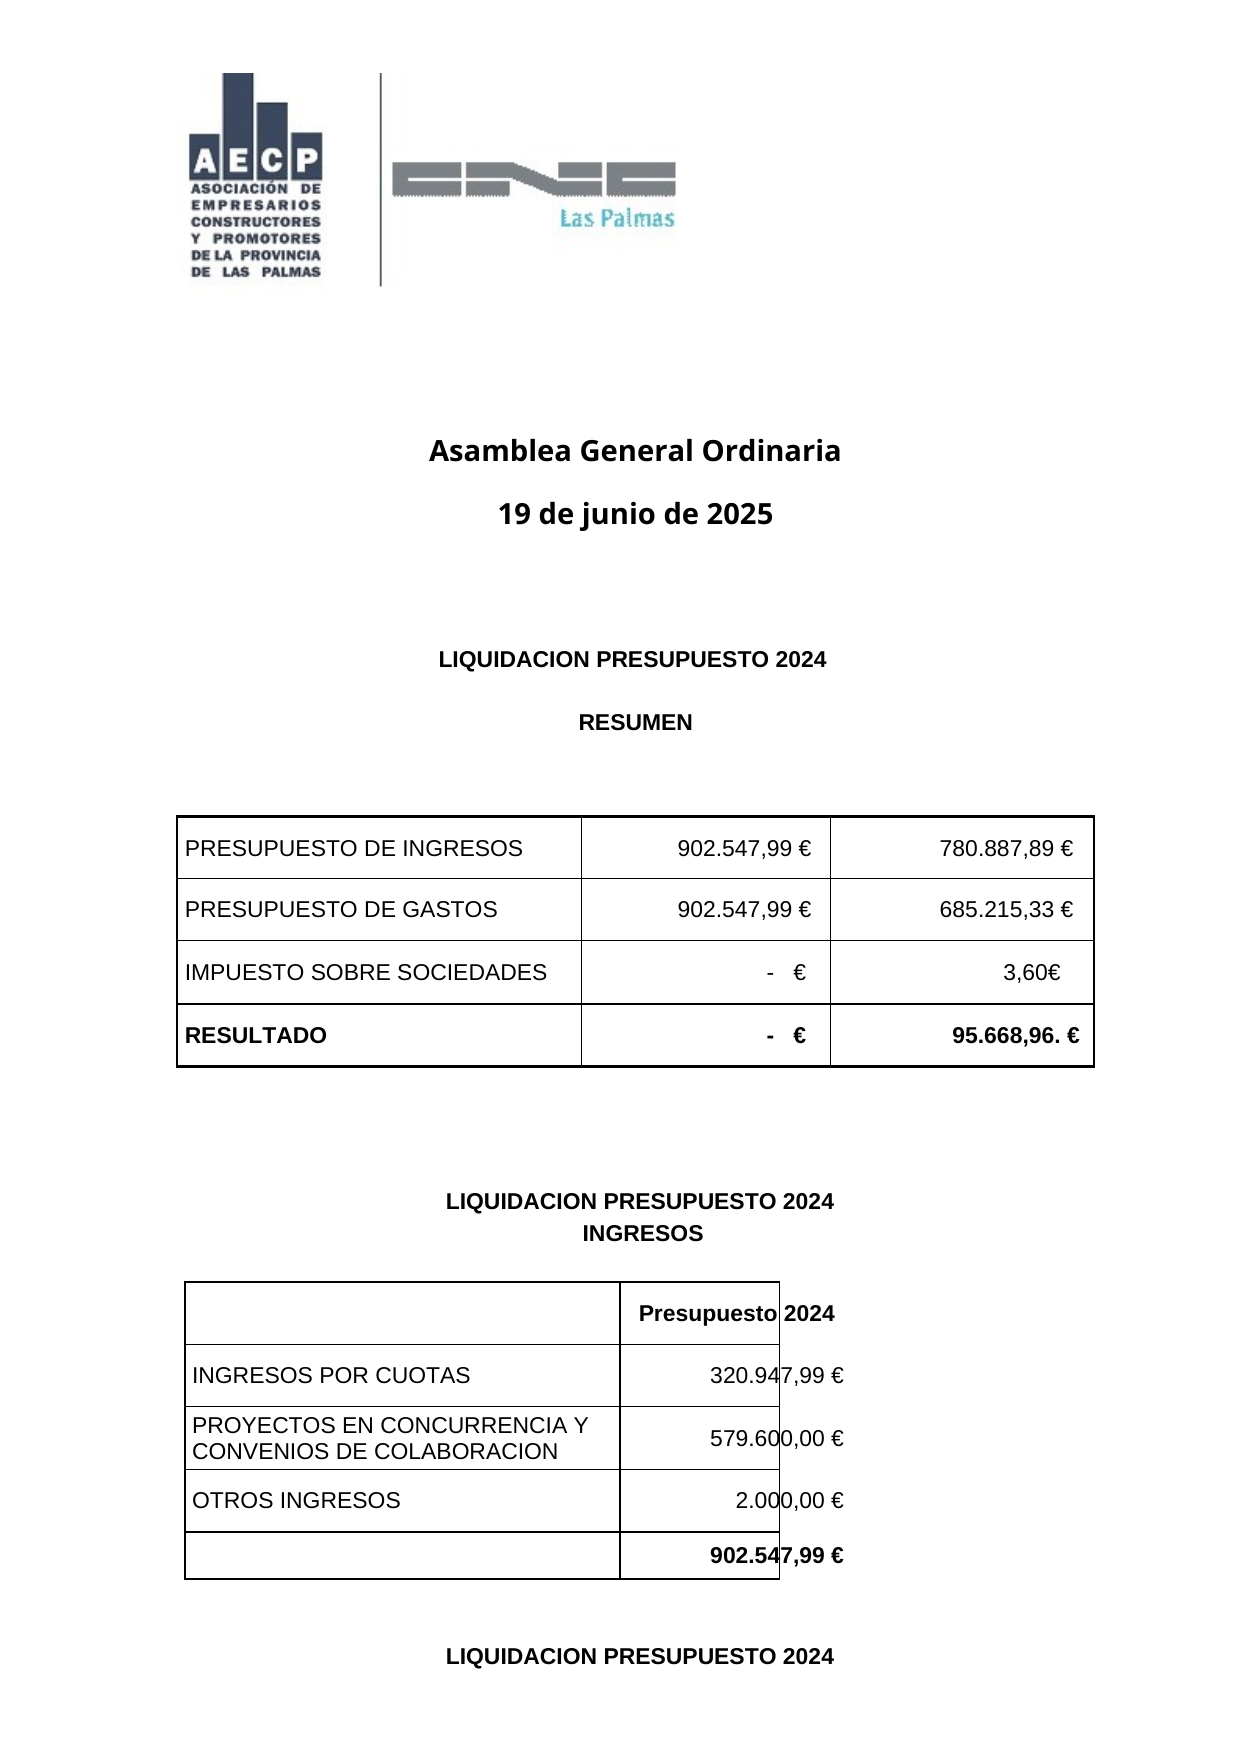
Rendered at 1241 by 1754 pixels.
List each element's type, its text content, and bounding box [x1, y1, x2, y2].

table_cell 19 de junio de 2025 [177, 493, 1094, 533]
table_cell [1094, 493, 1109, 533]
table_cell 320.947,99 € [621, 1345, 779, 1406]
table_cell [177, 1155, 1094, 1186]
table_cell [177, 1186, 185, 1672]
table_cell [620, 1609, 779, 1641]
table_cell 902.547,99 € [621, 1533, 779, 1578]
table_cell [186, 1533, 619, 1578]
table_cell 780.887,89 € [831, 818, 1093, 878]
table_cell 3,60€ [831, 941, 1093, 1003]
table_header Asamblea General Ordinaria [177, 407, 1094, 493]
table_cell - € [582, 1005, 830, 1065]
table_header [1094, 407, 1109, 459]
table_cell PRESUPUESTO DE INGRESOS [178, 818, 581, 878]
table_cell [185, 1580, 620, 1609]
table_cell [1094, 533, 1109, 572]
table_cell 2.000,00 € [621, 1470, 779, 1531]
table_cell [788, 533, 1094, 572]
table_cell 902.547,99 € [582, 879, 830, 940]
table_header LIQUIDACION PRESUPUESTO 2024 [185, 1186, 779, 1217]
table_cell [620, 1580, 779, 1609]
table_cell 95.668,96. € [831, 1005, 1093, 1065]
table_cell INGRESOS [185, 1217, 779, 1248]
table_cell [177, 753, 581, 815]
table_cell OTROS INGRESOS [186, 1470, 619, 1531]
table_header LIQUIDACION PRESUPUESTO 2024 [177, 628, 1094, 690]
table_cell [186, 1283, 619, 1344]
table_cell [483, 533, 788, 572]
table_cell [185, 1609, 620, 1641]
table_cell Presupuesto 2024 [621, 1283, 779, 1344]
table_cell [177, 533, 483, 572]
table_cell PROYECTOS EN CONCURRENCIA Y CONVENIOS DE COLABORACION [186, 1407, 619, 1469]
table_cell 902.547,99 € [582, 818, 830, 878]
table_cell PRESUPUESTO DE GASTOS [178, 879, 581, 940]
table_cell [620, 1248, 779, 1281]
table_cell LIQUIDACION PRESUPUESTO 2024 [185, 1641, 779, 1672]
table_cell [830, 753, 1094, 815]
table_cell 579.600,00 € [621, 1407, 779, 1469]
table_cell RESULTADO [178, 1005, 581, 1065]
table_cell IMPUESTO SOBRE SOCIEDADES [178, 941, 581, 1003]
table_cell INGRESOS POR CUOTAS [186, 1345, 619, 1406]
table_cell - € [582, 941, 830, 1003]
table_header [177, 1123, 1094, 1154]
table_cell [1094, 459, 1109, 493]
table_cell [932, 1186, 1094, 1672]
table_cell 685.215,33 € [831, 879, 1093, 940]
table_cell [581, 753, 830, 815]
table_cell [779, 1186, 932, 1672]
table_cell [185, 1248, 620, 1281]
table_cell RESUMEN [177, 690, 1094, 753]
